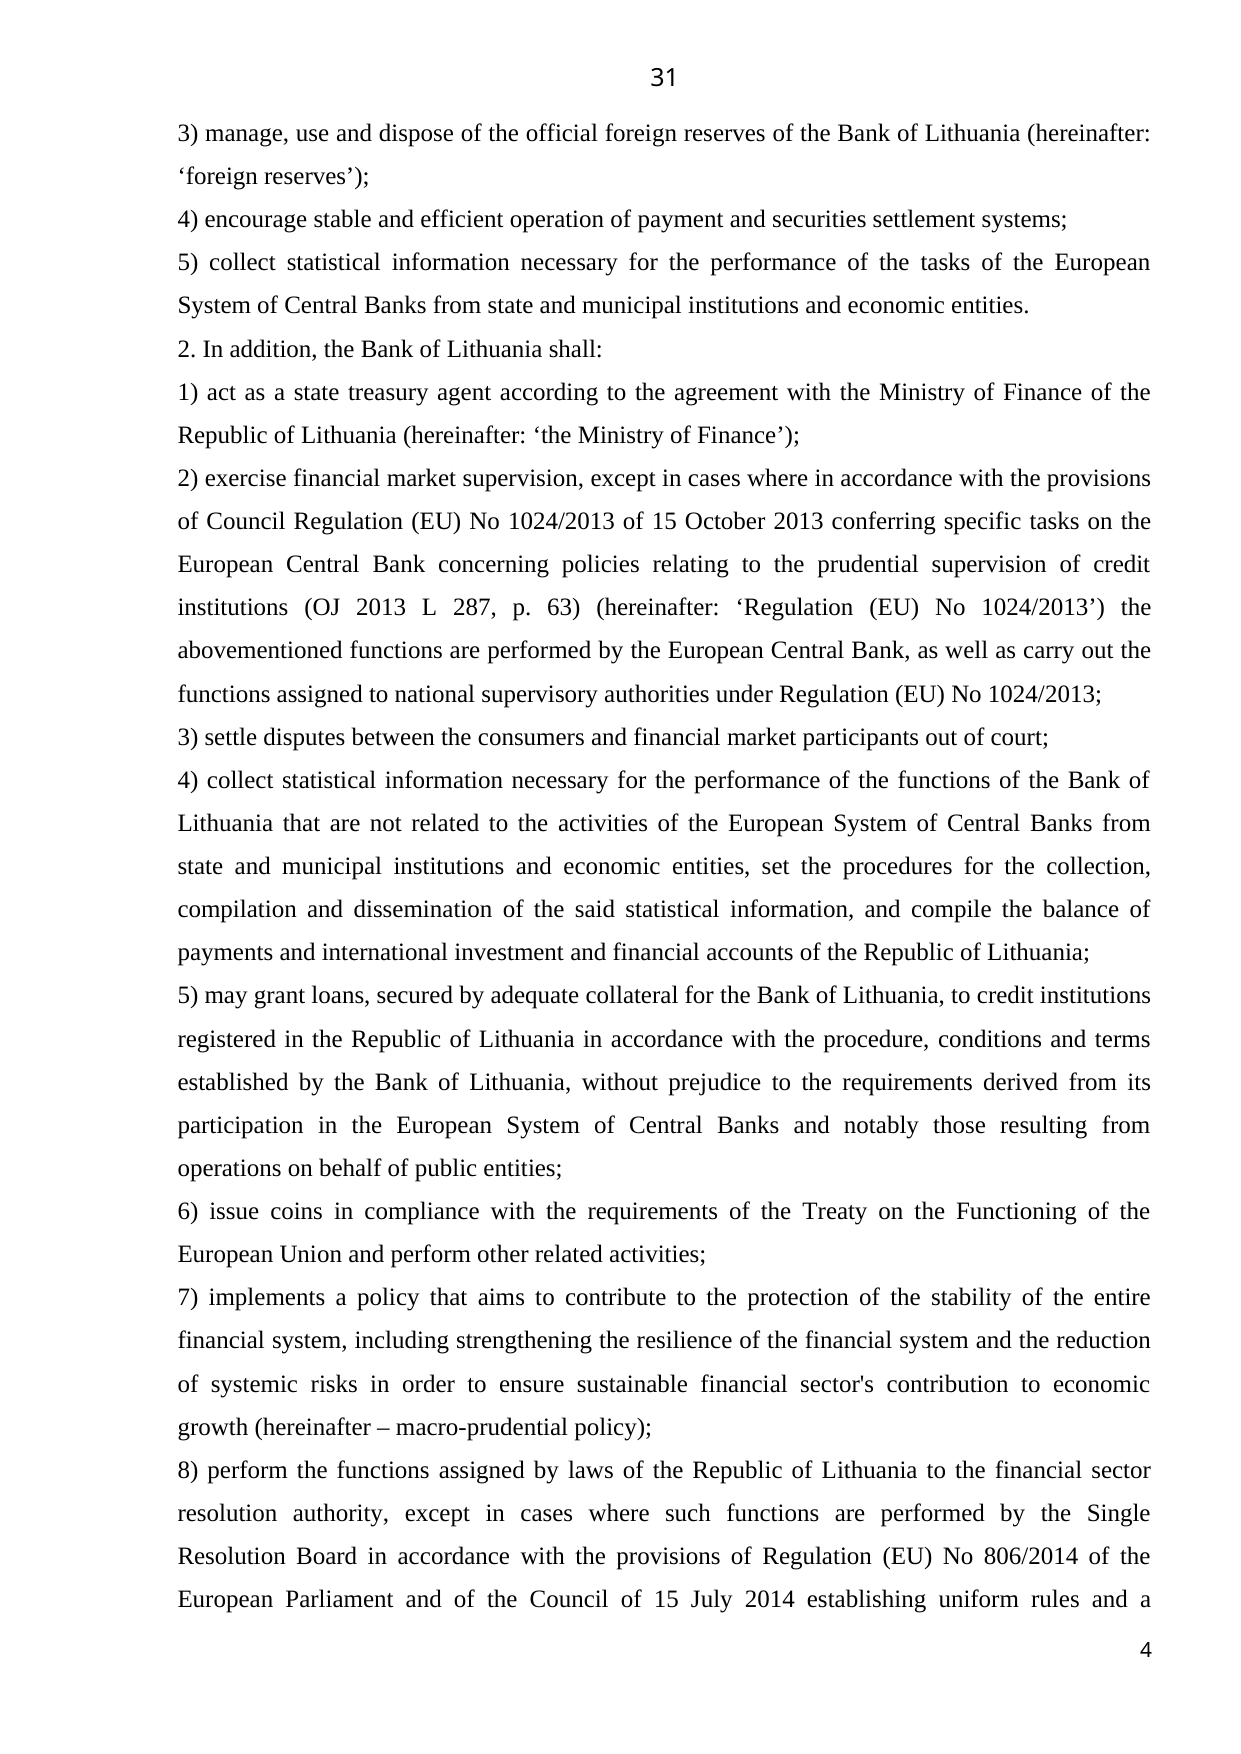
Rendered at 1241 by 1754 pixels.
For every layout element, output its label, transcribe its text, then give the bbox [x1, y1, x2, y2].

text 4) encourage stable and efficient operation of payment and securities settlement systems; [177, 204, 1152, 233]
text 2. In addition, the Bank of Lithuania shall: [177, 334, 1152, 362]
text 3) manage, use and dispose of the official foreign reserves of the Bank of Lithuania (hereinafter: ‘foreign reserves’); [177, 118, 1152, 190]
text 2) exercise financial market supervision, except in cases where in accordance with the provisions of Council Regulation (EU) No 1024/2013 of 15 October 2013 conferring specific tasks on the European Central Bank concerning policies relating to the prudential supervision of credit institutions (OJ 2013 L 287, p. 63) (hereinafter: ‘Regulation (EU) No 1024/2013’) the abovementioned functions are performed by the European Central Bank, as well as carry out the functions assigned to national supervisory authorities under Regulation (EU) No 1024/2013; [177, 463, 1152, 707]
text 7) implements a policy that aims to contribute to the protection of the stability of the entire financial system, including strengthening the resilience of the financial system and the reduction of systemic risks in order to ensure sustainable financial sector's contribution to economic growth (hereinafter – macro-prudential policy); [177, 1282, 1152, 1441]
text 4) collect statistical information necessary for the performance of the functions of the Bank of Lithuania that are not related to the activities of the European System of Central Banks from state and municipal institutions and economic entities, set the procedures for the collection, compilation and dissemination of the said statistical information, and compile the balance of payments and international investment and financial accounts of the Republic of Lithuania; [177, 765, 1152, 966]
text 8) perform the functions assigned by laws of the Republic of Lithuania to the financial sector resolution authority, except in cases where such functions are performed by the Single Resolution Board in accordance with the provisions of Regulation (EU) No 806/2014 of the European Parliament and of the Council of 15 July 2014 establishing uniform rules and a [177, 1455, 1152, 1613]
text 3) settle disputes between the consumers and financial market participants out of court; [177, 722, 1152, 751]
text 5) may grant loans, secured by adequate collateral for the Bank of Lithuania, to credit institutions registered in the Republic of Lithuania in accordance with the procedure, conditions and terms established by the Bank of Lithuania, without prejudice to the requirements derived from its participation in the European System of Central Banks and notably those resulting from operations on behalf of public entities; [177, 981, 1152, 1182]
text 6) issue coins in compliance with the requirements of the Treaty on the Functioning of the European Union and perform other related activities; [177, 1196, 1152, 1268]
text 1) act as a state treasury agent according to the agreement with the Ministry of Finance of the Republic of Lithuania (hereinafter: ‘the Ministry of Finance’); [177, 377, 1152, 449]
text 5) collect statistical information necessary for the performance of the tasks of the European System of Central Banks from state and municipal institutions and economic entities. [177, 247, 1152, 319]
